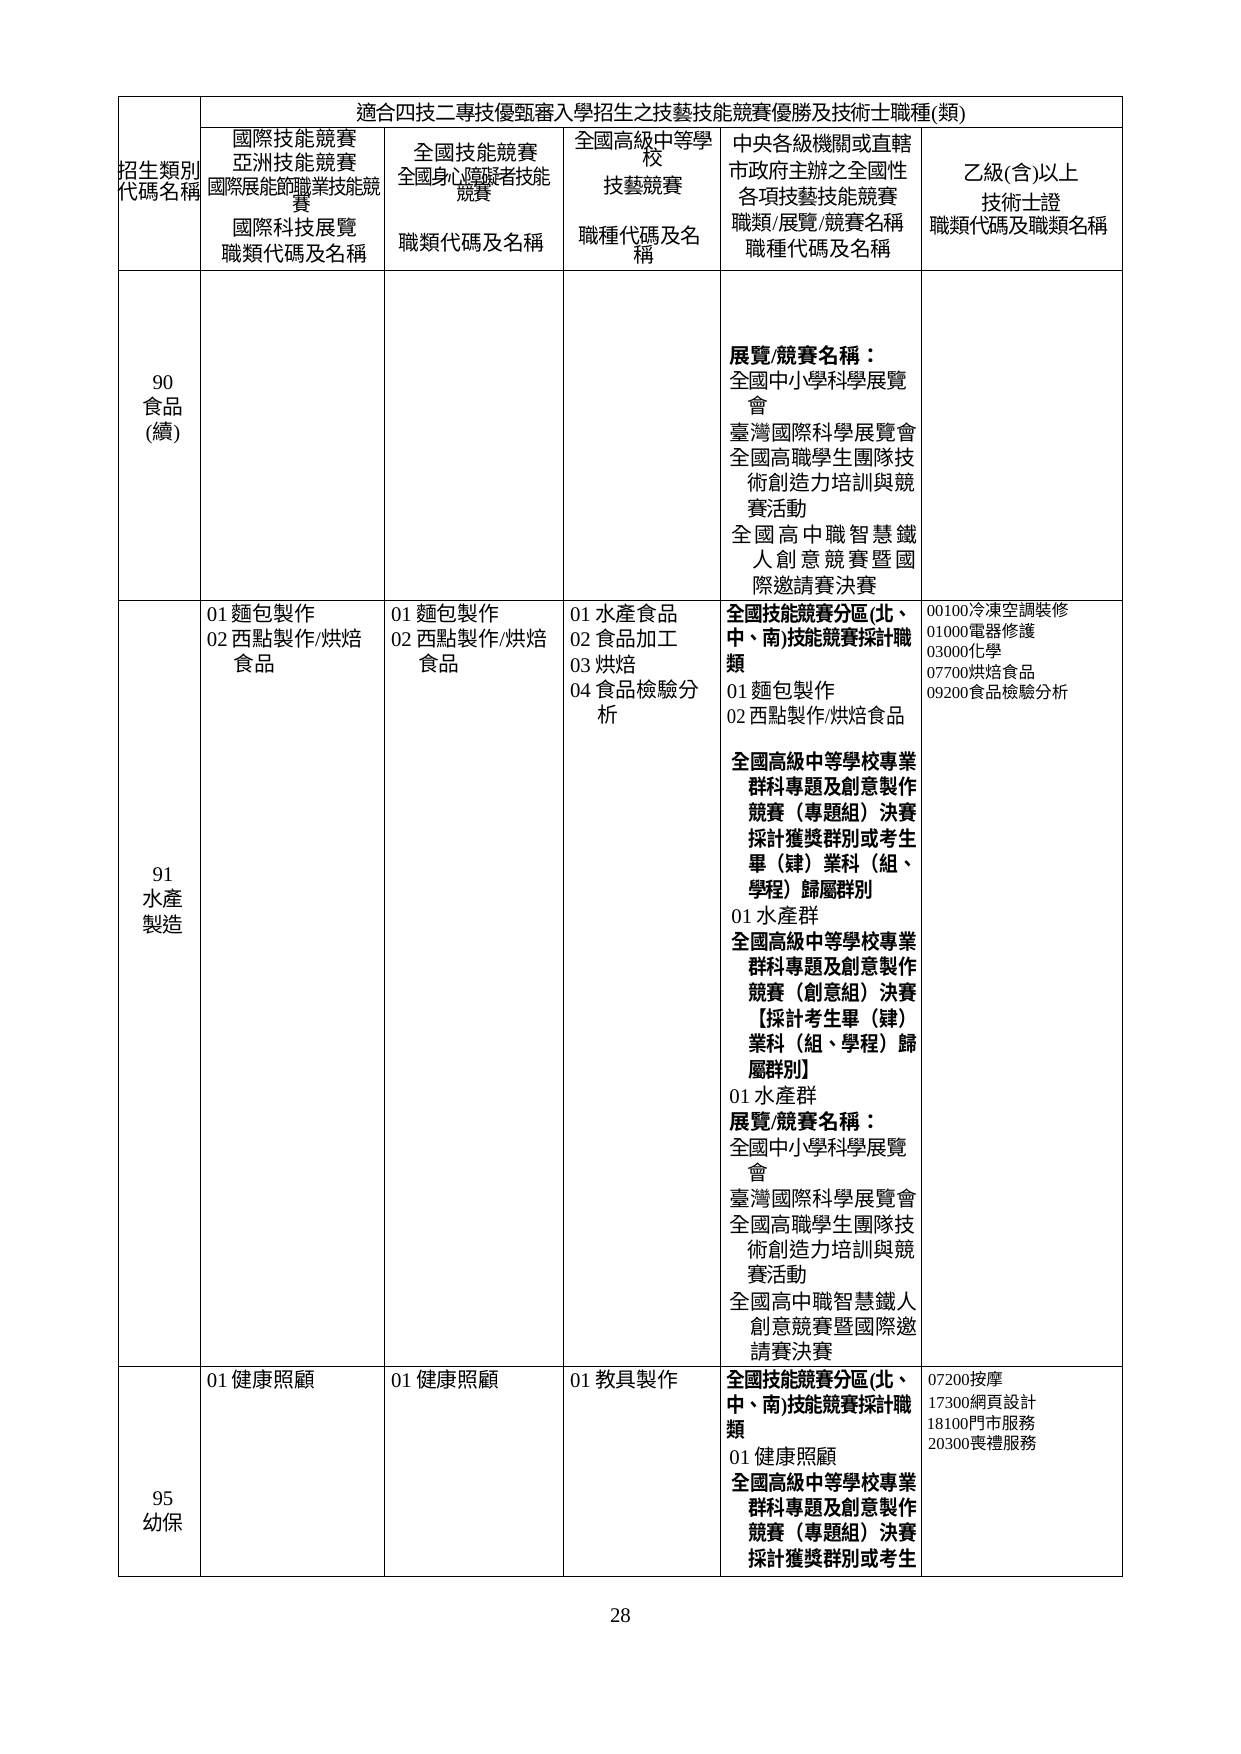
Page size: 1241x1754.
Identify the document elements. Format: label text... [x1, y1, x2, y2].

table_header 適合四技二專技優甄審入學招生之技藝技能競賽優勝及技術士職種(類) [201, 97, 1122, 127]
table_cell 00100冷凍空調裝修 01000電器修護 03000化學 07700烘焙食品 09200食品檢驗分析 [922, 601, 1122, 1366]
table_cell 國際技能競賽 亞洲技能競賽 國際展能節職業技能競賽 國際科技展覽 職類代碼及名稱 [201, 128, 384, 269]
table_cell 全國技能競賽分區(北、中、南)技能競賽採計職類 01健康照顧 全國高級中等學校專業群科專題及創意製作競賽（專題組）決賽採計獲獎群別或考生 [721, 1367, 921, 1576]
table_cell 01水產食品 02食品加工 03烘焙 04食品檢驗分析 [564, 601, 720, 1366]
table_cell 全國技能競賽 全國身心障礙者技能競賽 職類代碼及名稱 [385, 128, 563, 269]
table_cell 90 食品 (續) [119, 271, 200, 599]
table_cell 乙級(含)以上 技術士證 職類代碼及職類名稱 [922, 128, 1122, 269]
table_cell 全國高級中等學校 技藝競賽 職種代碼及名稱 [564, 128, 720, 269]
table_cell 展覽/競賽名稱： 全國中小學科學展覽會 臺灣國際科學展覽會 全國高職學生團隊技術創造力培訓與競賽活動 全國高中職智慧鐵人創意競賽暨國際邀請賽決賽 [721, 271, 921, 599]
table_cell [922, 271, 1122, 599]
table_cell [385, 271, 563, 599]
table_cell 01健康照顧 [385, 1367, 563, 1576]
table_cell 01麵包製作 02西點製作/烘焙食品 [385, 601, 563, 1366]
table_header 招生類別代碼名稱 [119, 97, 200, 269]
table_cell 07200按摩 17300網頁設計 18100門市服務 20300喪禮服務 [922, 1367, 1122, 1576]
table_cell 全國技能競賽分區(北、中、南)技能競賽採計職類 01麵包製作 02西點製作/烘焙食品 全國高級中等學校專業群科專題及創意製作競賽（專題組）決賽採計獲獎群別或考生畢（肄）業科（組、學程）歸屬群別 01水產群 全國高級中等學校專業群科專題及創意製作競賽（創意組）決賽【採計考生畢（肄）業科（組、學程）歸屬群別】 01水產群 展覽/競賽名稱： 全國中小學科學展覽會 臺灣國際科學展覽會 全國高職學生團隊技術創造力培訓與競賽活動 全國高中職智慧鐵人創意競賽暨國際邀請賽決賽 [721, 601, 921, 1366]
table_cell 91 水產 製造 [119, 601, 200, 1366]
table_cell 01麵包製作 02西點製作/烘焙食品 [201, 601, 384, 1366]
table_cell [564, 271, 720, 599]
table_cell 01教具製作 [564, 1367, 720, 1576]
table_cell [201, 271, 384, 599]
table_cell 95 幼保 [119, 1367, 200, 1576]
table_cell 中央各級機關或直轄 市政府主辦之全國性 各項技藝技能競賽 職類/展覽/競賽名稱 職種代碼及名稱 [721, 128, 921, 269]
table_cell 01健康照顧 [201, 1367, 384, 1576]
